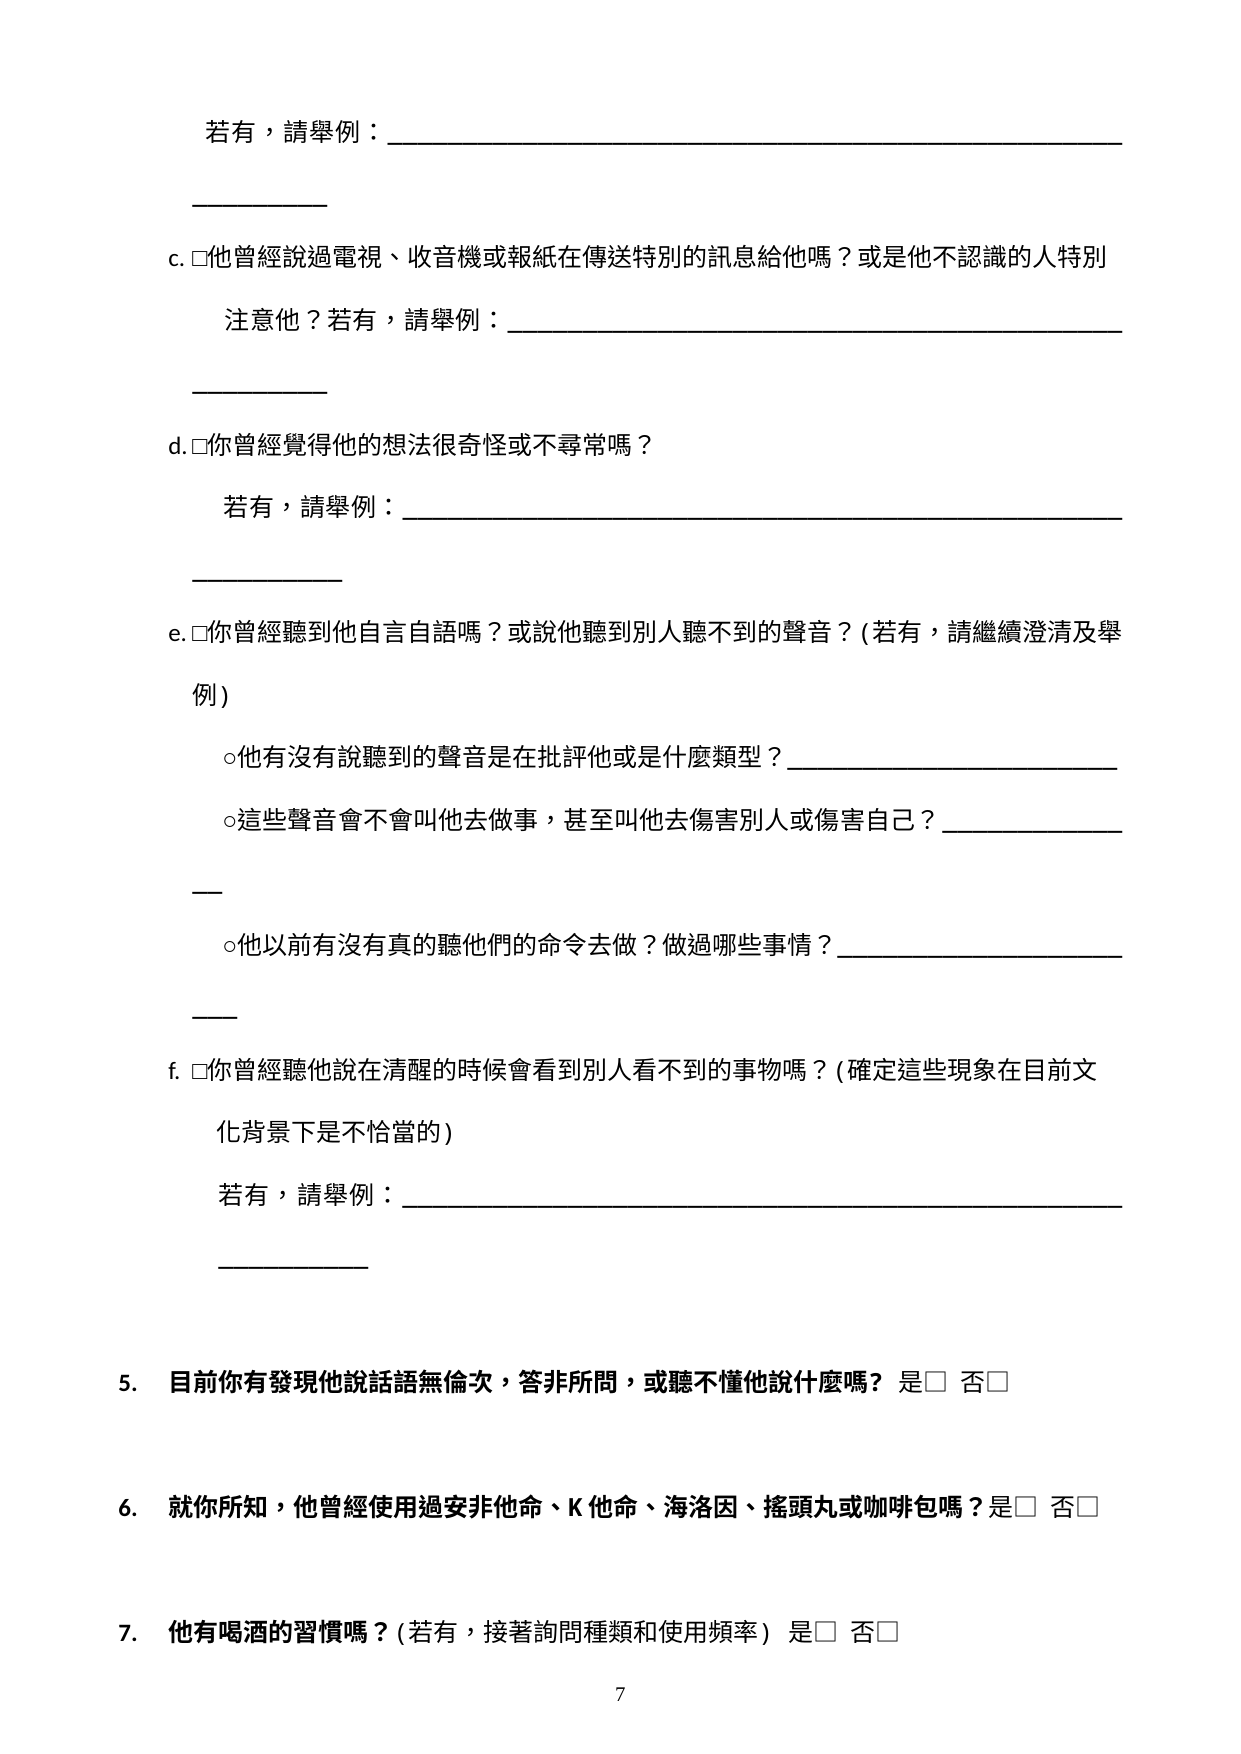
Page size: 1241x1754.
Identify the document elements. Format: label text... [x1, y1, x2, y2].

list □他曾經說過電視、收音機或報紙在傳送特別的訊息給他嗎？或是他不認識的人特別 [168, 214, 1122, 277]
text ○他有沒有說聽到的聲音是在批評他或是什麼類型？______________________ [192, 714, 1122, 777]
list □你曾經聽他說在清醒的時候會看到別人看不到的事物嗎？(確定這些現象在目前文 [168, 1027, 1122, 1089]
text ○這些聲音會不會叫他去做事，甚至叫他去傷害別人或傷害自己？______________ [192, 777, 1122, 902]
text 若有，請舉例：__________________________________________________________ [218, 1152, 1122, 1277]
list 目前你有發現他說話語無倫次，答非所問，或聽不懂他說什麼嗎? 是□ 否□ [118, 1339, 1122, 1402]
list 他有喝酒的習慣嗎？(若有，接著詢問種類和使用頻率) 是□ 否□ [118, 1589, 1122, 1652]
list □他有沒有說過家人也想要害他？他是否曾因為這樣對家人發脾氣或甚至動手打家人？ 若有，請舉例：__________________________________________________________ [168, 89, 1122, 214]
text 注意他？若有，請舉例：__________________________________________________ [192, 277, 1122, 402]
list 就你所知，他曾經使用過安非他命、K他命、海洛因、搖頭丸或咖啡包嗎？是□ 否□ [118, 1464, 1122, 1527]
text ○他以前有沒有真的聽他們的命令去做？做過哪些事情？______________________ [192, 902, 1122, 1027]
text 若有，請舉例：__________________________________________________________ [192, 464, 1122, 589]
text 化背景下是不恰當的) [216, 1089, 1122, 1152]
list □你曾經覺得他的想法很奇怪或不尋常嗎？ [168, 402, 1122, 464]
list □你曾經聽到他自言自語嗎？或說他聽到別人聽不到的聲音？(若有，請繼續澄清及舉例) [168, 589, 1122, 714]
